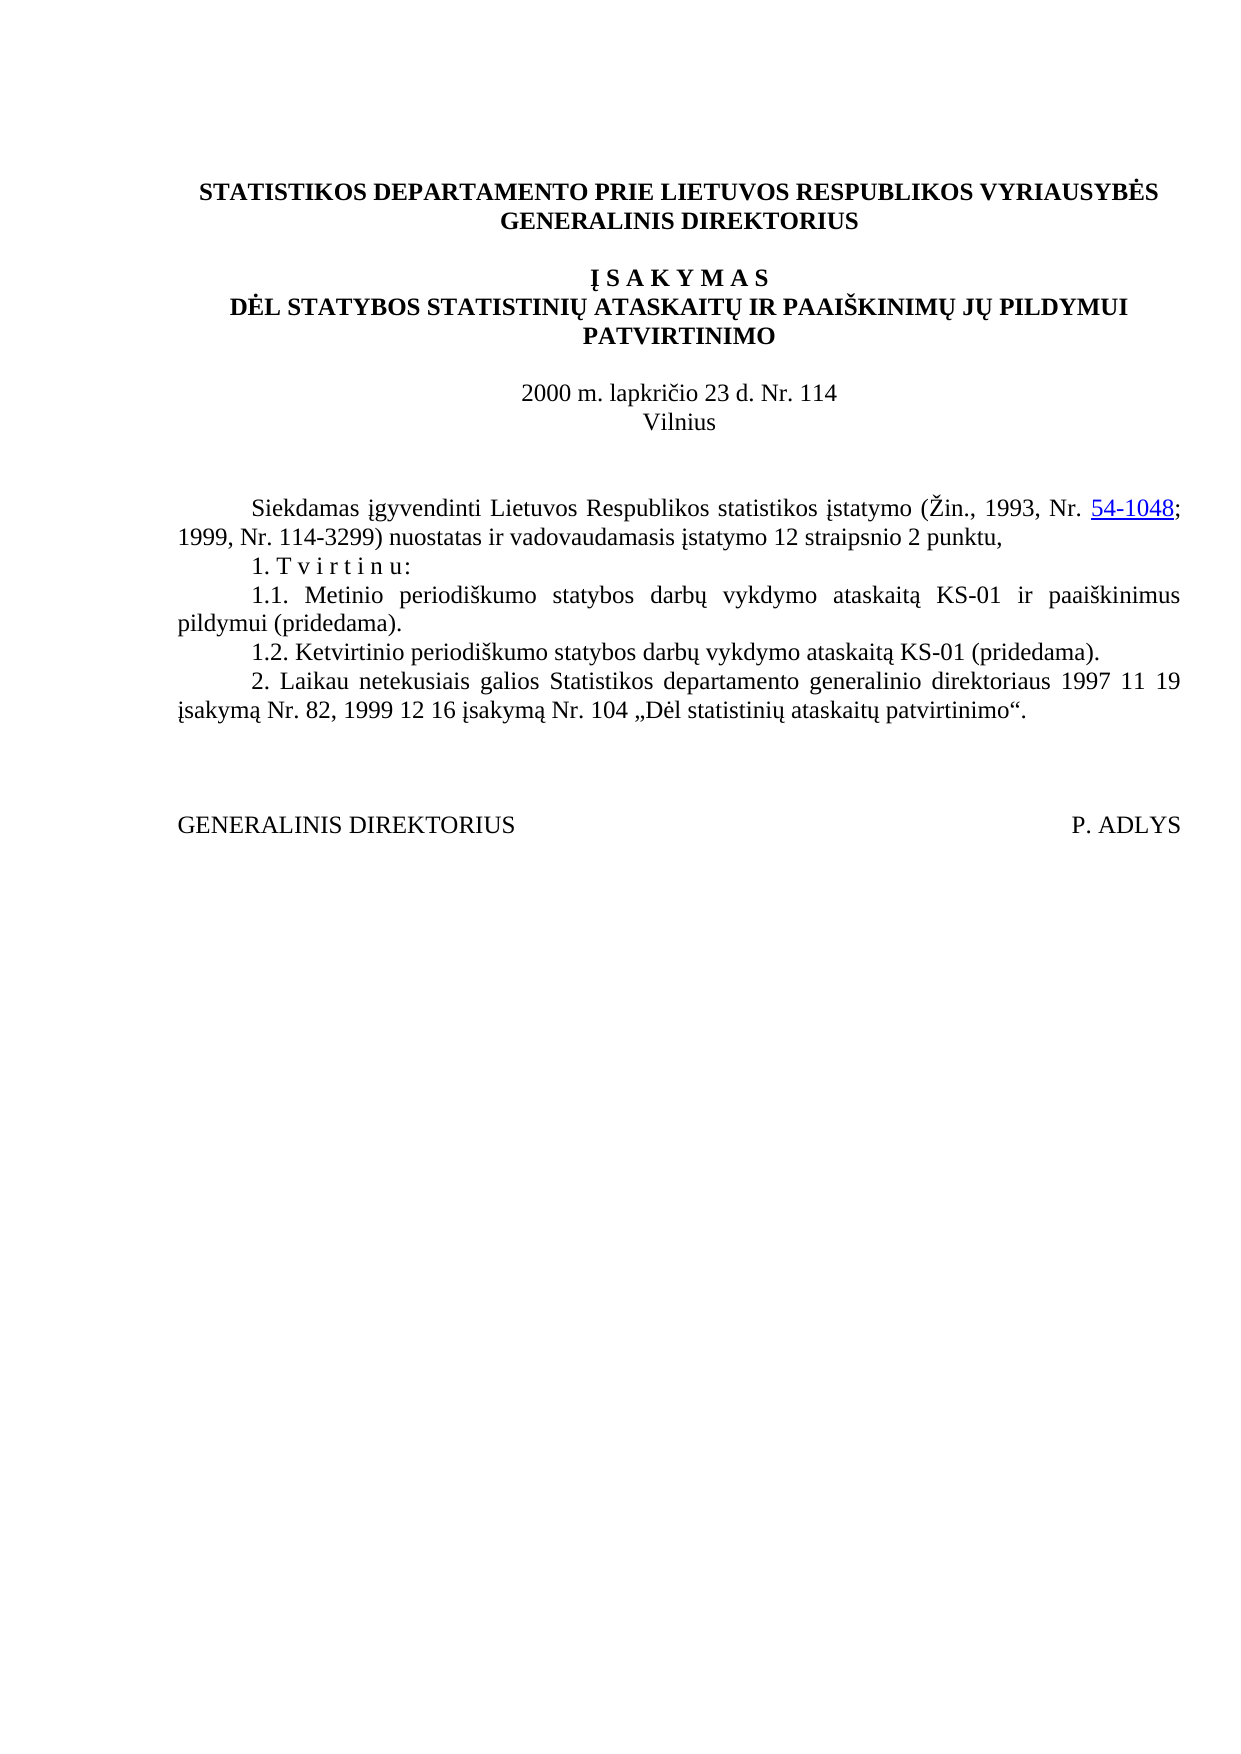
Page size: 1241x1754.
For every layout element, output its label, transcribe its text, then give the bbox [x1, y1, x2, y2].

text Į S A K Y M A S [177, 263, 1181, 292]
text 1. Tvirtinu: [177, 551, 1181, 580]
text Generalinis direktorius P. Adlys [177, 810, 1181, 838]
text 1.2. Ketvirtinio periodiškumo statybos darbų vykdymo ataskaitą KS-01 (pridedama). [177, 637, 1181, 666]
text 2000 m. lapkričio 23 d. Nr. 114 [177, 378, 1181, 407]
text 1.1. Metinio periodiškumo statybos darbų vykdymo ataskaitą KS-01 ir paaiškinimus pildymui (pridedama). [177, 580, 1181, 637]
text Vilnius [177, 407, 1181, 436]
text DĖL STATYBOS STATISTINIŲ ATASKAITŲ IR PAAIŠKINIMŲ JŲ PILDYMUI PATVIRTINIMO [177, 292, 1181, 350]
text STATISTIKOS DEPARTAMENTO PRIE LIETUVOS RESPUBLIKOS VYRIAUSYBĖS GENERALINIS DIREKTORIUS [177, 177, 1181, 235]
text Siekdamas įgyvendinti Lietuvos Respublikos statistikos įstatymo (Žin., 1993, Nr. 54-1048; 1999, Nr. 114-3299) nuostatas ir vadovaudamasis įstatymo 12 straipsnio 2 punktu, [177, 493, 1181, 551]
text 2. Laikau netekusiais galios Statistikos departamento generalinio direktoriaus 1997 11 19 įsakymą Nr. 82, 1999 12 16 įsakymą Nr. 104 „Dėl statistinių ataskaitų patvirtinimo“. [177, 666, 1181, 723]
